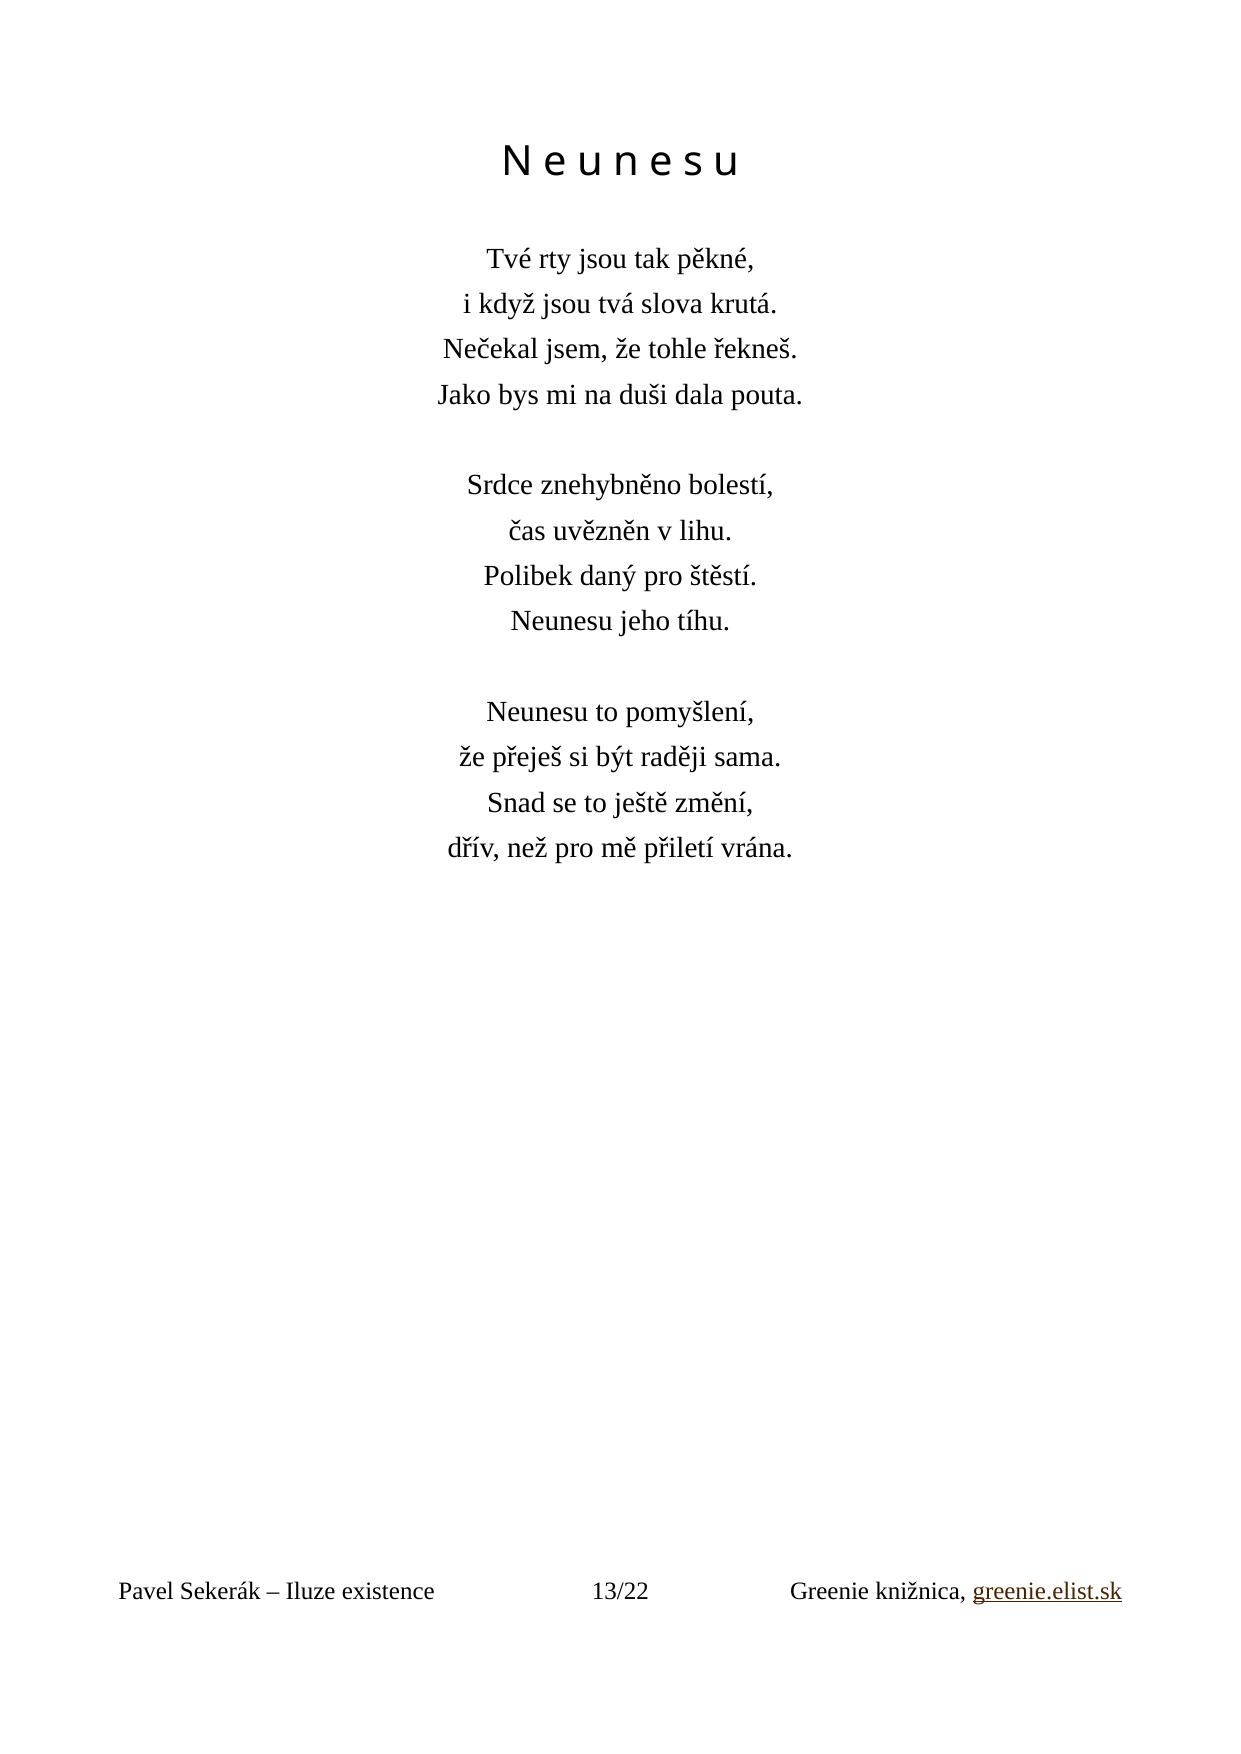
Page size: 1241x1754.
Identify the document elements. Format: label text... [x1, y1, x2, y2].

text Snad se to ještě změní, [106, 785, 1134, 818]
text i když jsou tvá slova krutá. [106, 286, 1134, 320]
text Polibek daný pro štěstí. [106, 558, 1134, 592]
subtitle Neunesu [106, 131, 1134, 188]
text že přeješ si být raději sama. [106, 739, 1134, 773]
text dřív, než pro mě přiletí vrána. [106, 830, 1134, 863]
text Nečekal jsem, že tohle řekneš. [106, 332, 1134, 365]
text Srdce znehybněno bolestí, [106, 467, 1134, 501]
text Jako bys mi na duši dala pouta. [106, 377, 1134, 410]
text Neunesu to pomyšlení, [106, 694, 1134, 728]
text Neunesu jeho tíhu. [106, 603, 1134, 637]
text čas uvězněn v lihu. [106, 513, 1134, 546]
text Tvé rty jsou tak pěkné, [106, 241, 1134, 274]
